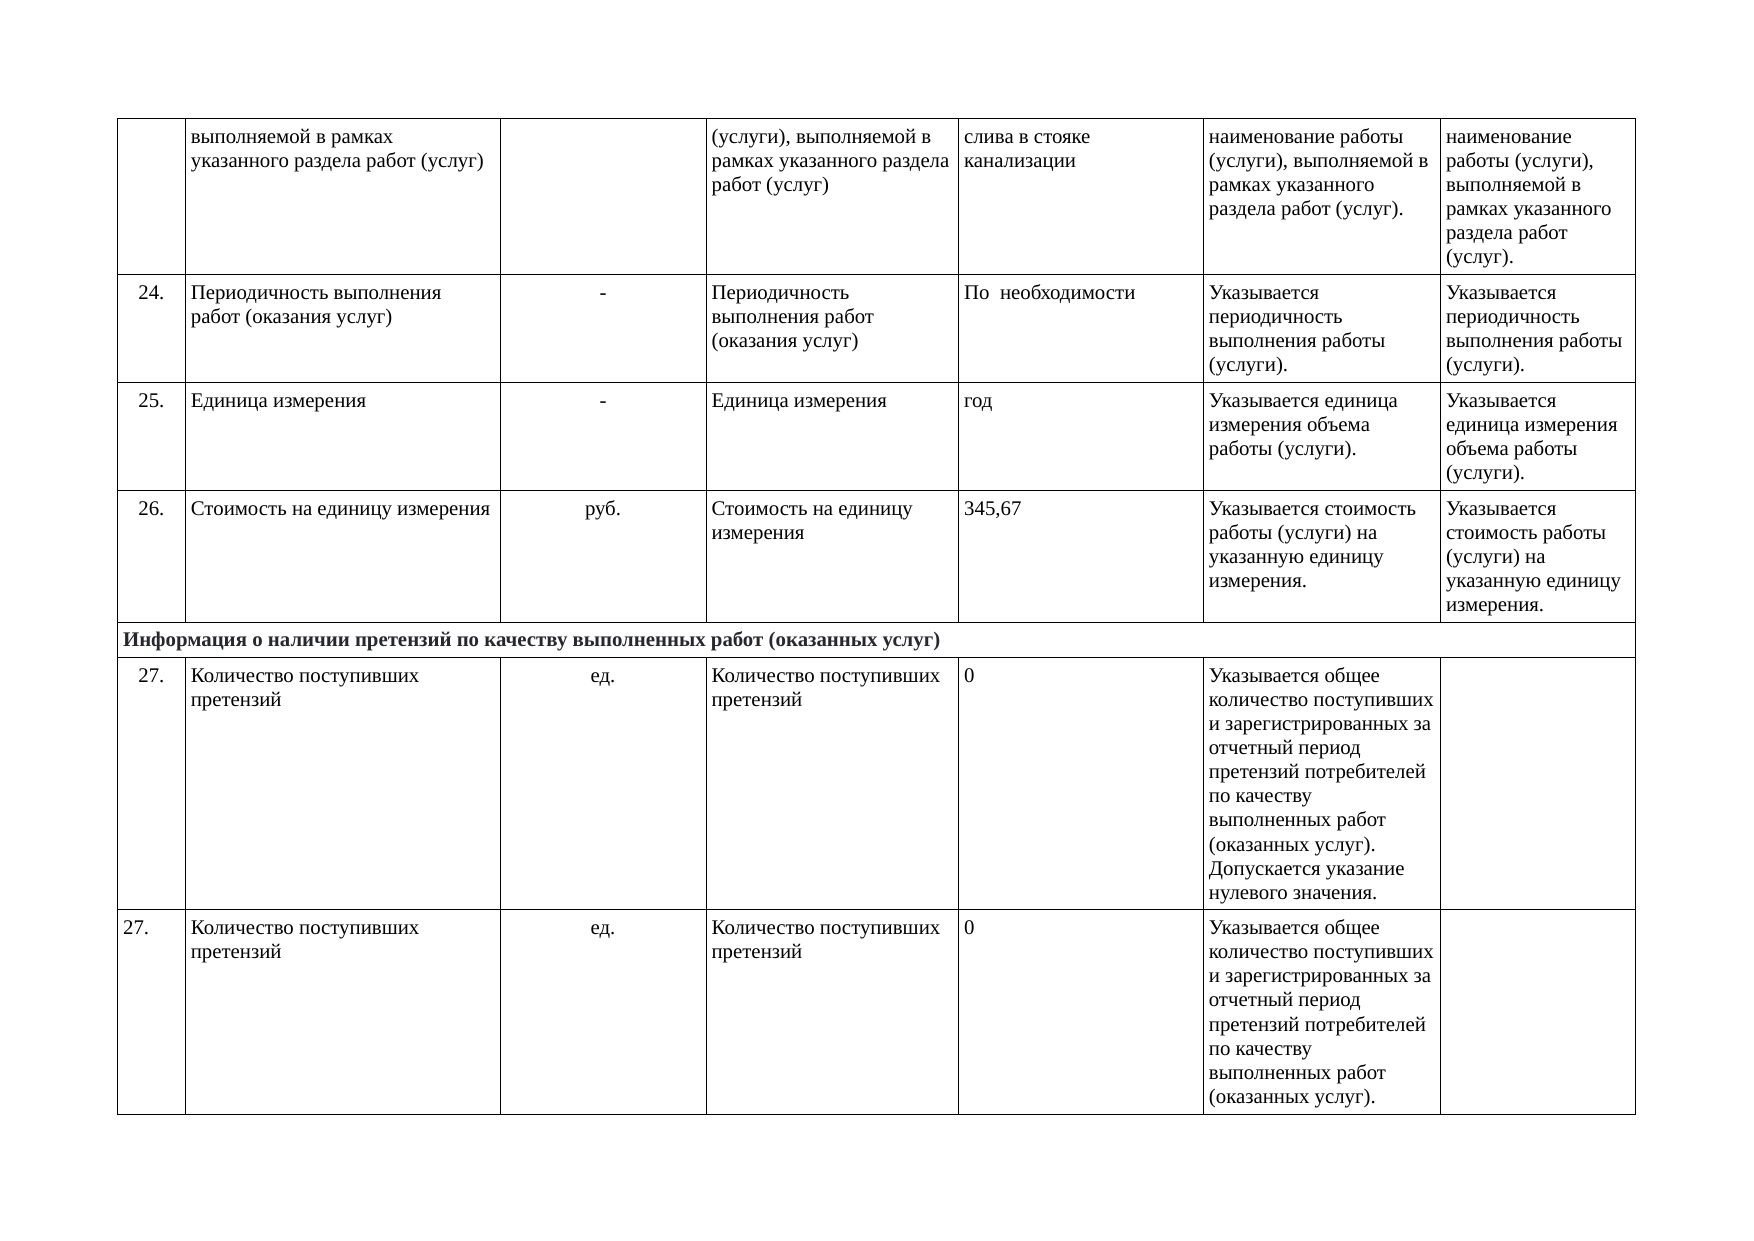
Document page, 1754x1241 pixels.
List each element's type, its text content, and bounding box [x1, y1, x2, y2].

table_cell 0 [959, 910, 1203, 1113]
table_cell 27. [118, 910, 185, 1113]
table_cell Указывается единица измерения объема работы (услуги). [1204, 383, 1440, 490]
table_cell Количество поступивших претензий [707, 658, 958, 909]
table_cell Единица измерения [186, 383, 500, 490]
table_cell Количество поступивших претензий [707, 910, 958, 1113]
table_cell - [501, 383, 706, 490]
table_cell Указывается единица измерения объема работы (услуги). [1441, 383, 1635, 490]
table_cell 25. [118, 383, 185, 490]
table_cell выполняемой в рамках указанного раздела работ (услуг) [186, 119, 500, 274]
table_cell - [501, 275, 706, 382]
table_cell слива в стояке канализации [959, 119, 1203, 274]
table_cell ед. [501, 658, 706, 909]
table_cell Указывается периодичность выполнения работы (услуги). [1204, 275, 1440, 382]
table_cell наименование работы (услуги), выполняемой в рамках указанного раздела работ (услуг). [1441, 119, 1635, 274]
table_cell [1441, 658, 1635, 909]
table_cell Единица измерения [707, 383, 958, 490]
table_cell Указывается стоимость работы (услуги) на указанную единицу измерения. [1204, 491, 1440, 622]
table_cell Указывается периодичность выполнения работы (услуги). [1441, 275, 1635, 382]
table_cell [118, 119, 185, 274]
table_cell Информация о наличии претензий по качеству выполненных работ (оказанных услуг) [118, 623, 1635, 657]
table_cell Стоимость на единицу измерения [707, 491, 958, 622]
table_cell 345,67 [959, 491, 1203, 622]
table_cell Периодичность выполнения работ (оказания услуг) [707, 275, 958, 382]
table_cell (услуги), выполняемой в рамках указанного раздела работ (услуг) [707, 119, 958, 274]
table_cell 26. [118, 491, 185, 622]
table_cell 0 [959, 658, 1203, 909]
table_cell Стоимость на единицу измерения [186, 491, 500, 622]
table_cell Количество поступивших претензий [186, 910, 500, 1113]
table_cell [1441, 910, 1635, 1113]
table_cell руб. [501, 491, 706, 622]
table_cell наименование работы (услуги), выполняемой в рамках указанного раздела работ (услуг). [1204, 119, 1440, 274]
table_cell Указывается стоимость работы (услуги) на указанную единицу измерения. [1441, 491, 1635, 622]
table_cell Указывается общее количество поступивших и зарегистрированных за отчетный период претензий потребителей по качеству выполненных работ (оказанных услуг). [1204, 910, 1440, 1113]
table_cell - [501, 119, 706, 274]
table_cell Количество поступивших претензий [186, 658, 500, 909]
table_cell год [959, 383, 1203, 490]
table_cell ед. [501, 910, 706, 1113]
table_cell Периодичность выполнения работ (оказания услуг) [186, 275, 500, 382]
table_cell Указывается общее количество поступивших и зарегистрированных за отчетный период претензий потребителей по качеству выполненных работ (оказанных услуг). Допускается указание нулевого значения. [1204, 658, 1440, 909]
table_cell 27. [118, 658, 185, 909]
table_cell По необходимости [959, 275, 1203, 382]
table_cell 24. [118, 275, 185, 382]
